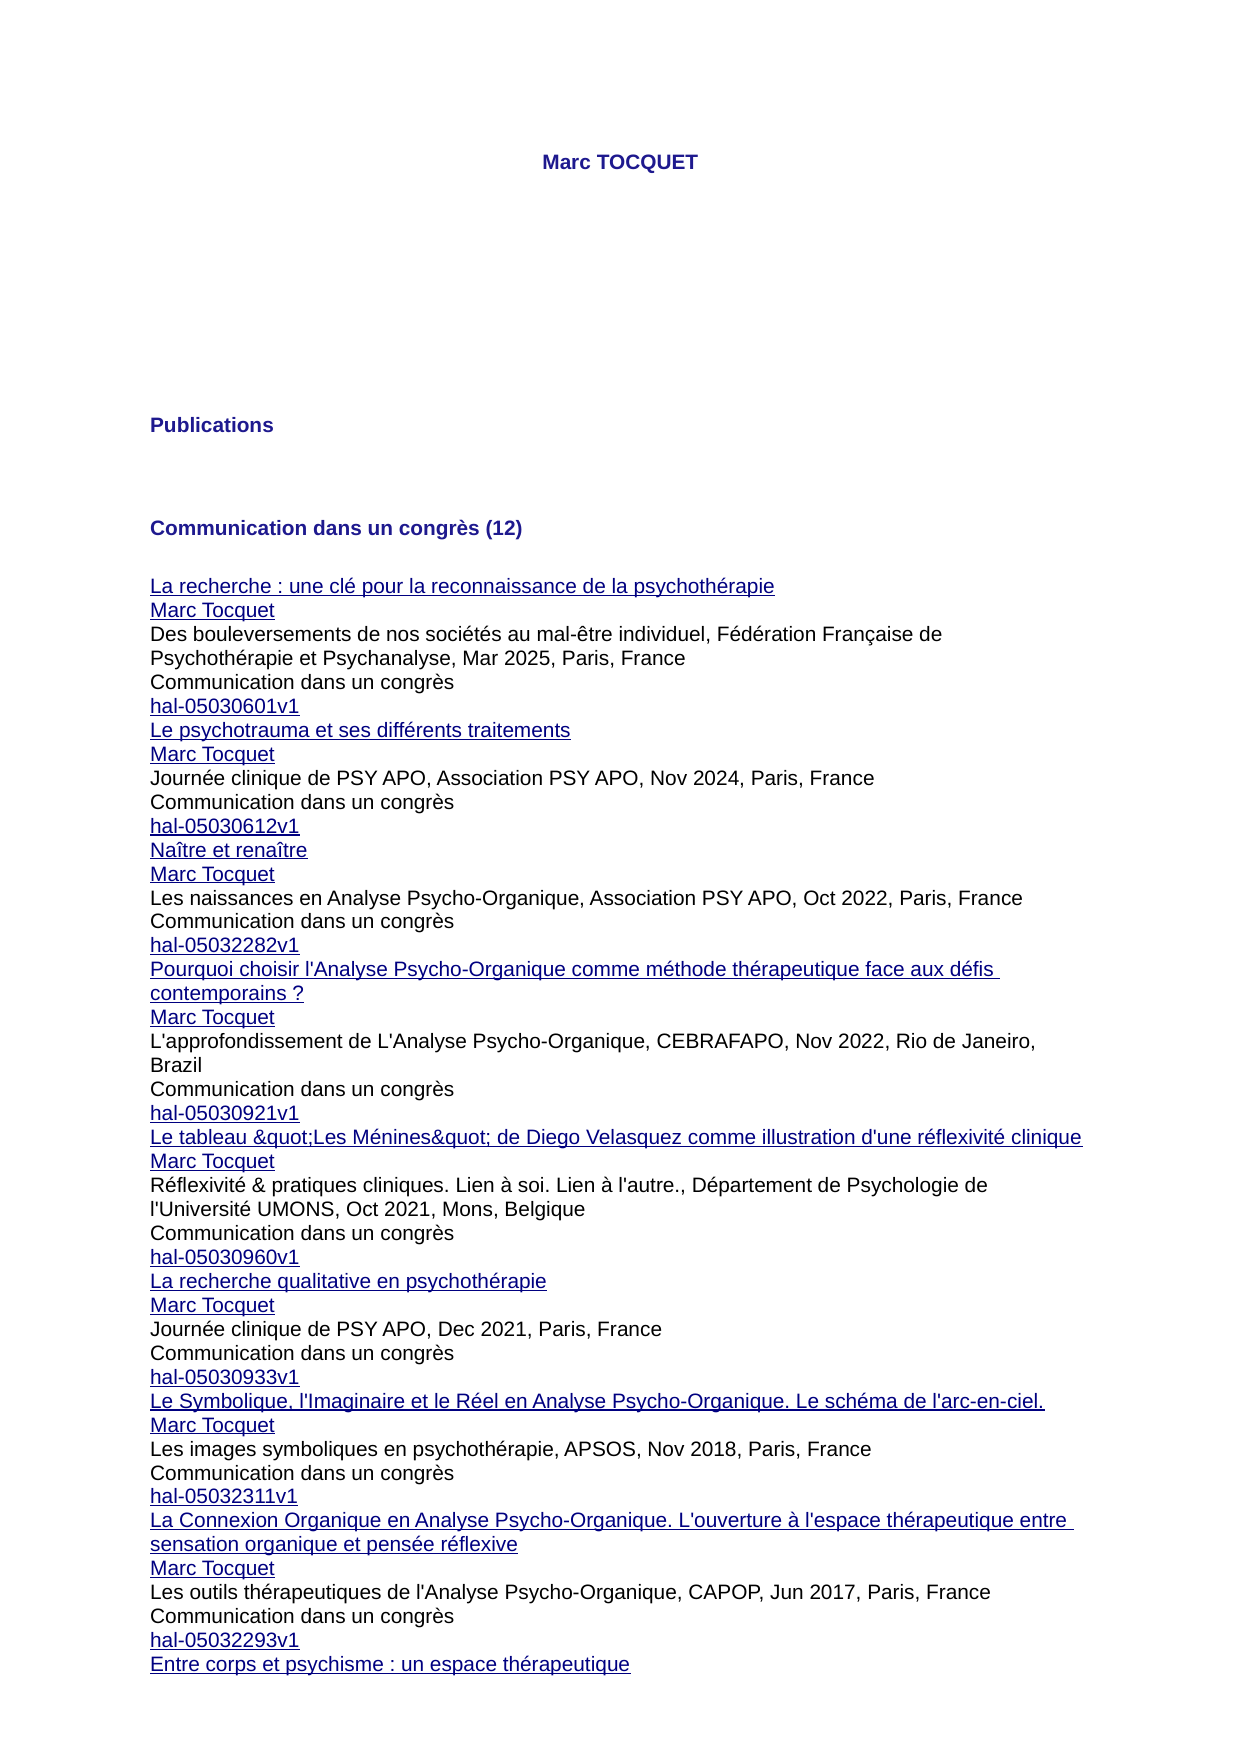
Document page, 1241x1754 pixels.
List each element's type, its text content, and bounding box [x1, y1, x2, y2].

table_cell Le tableau &quot;Les Ménines&quot; de Diego Velasquez comme illustration d'une réflexivité clinique Marc Tocquet Réflexivité & pratiques cliniques. Lien à soi. Lien à l'autre., Département de Psychologie de l'Université UMONS, Oct 2021, Mons, Belgique Communication dans un congrès hal-05030960v1 [150, 1125, 1090, 1269]
table_cell Le psychotrauma et ses différents traitements Marc Tocquet Journée clinique de PSY APO, Association PSY APO, Nov 2024, Paris, France Communication dans un congrès hal-05030612v1 [150, 718, 1090, 837]
table_cell La Connexion Organique en Analyse Psycho-Organique. L'ouverture à l'espace thérapeutique entre sensation organique et pensée réflexive Marc Tocquet Les outils thérapeutiques de l'Analyse Psycho-Organique, CAPOP, Jun 2017, Paris, France Communication dans un congrès hal-05032293v1 [150, 1508, 1090, 1652]
table_cell Pourquoi choisir l'Analyse Psycho-Organique comme méthode thérapeutique face aux défis contemporains ? Marc Tocquet L'approfondissement de L'Analyse Psycho-Organique, CEBRAFAPO, Nov 2022, Rio de Janeiro, Brazil Communication dans un congrès hal-05030921v1 [150, 957, 1090, 1125]
table_cell Naître et renaître Marc Tocquet Les naissances en Analyse Psycho-Organique, Association PSY APO, Oct 2022, Paris, France Communication dans un congrès hal-05032282v1 [150, 838, 1090, 957]
table_cell La recherche qualitative en psychothérapie Marc Tocquet Journée clinique de PSY APO, Dec 2021, Paris, France Communication dans un congrès hal-05030933v1 [150, 1269, 1090, 1388]
subtitle Marc TOCQUET [150, 150, 1090, 174]
subtitle Publications [150, 412, 1090, 436]
table_header La recherche : une clé pour la reconnaissance de la psychothérapie Marc Tocquet Des bouleversements de nos sociétés au mal-être individuel, Fédération Française de Psychothérapie et Psychanalyse, Mar 2025, Paris, France Communication dans un congrès hal-05030601v1 [150, 574, 1090, 718]
table_cell Entre corps et psychisme : un espace thérapeutique [150, 1652, 1090, 1676]
table_cell Le Symbolique, l'Imaginaire et le Réel en Analyse Psycho-Organique. Le schéma de l'arc-en-ciel. Marc Tocquet Les images symboliques en psychothérapie, APSOS, Nov 2018, Paris, France Communication dans un congrès hal-05032311v1 [150, 1389, 1090, 1508]
subtitle Communication dans un congrès (12) [150, 516, 1090, 539]
